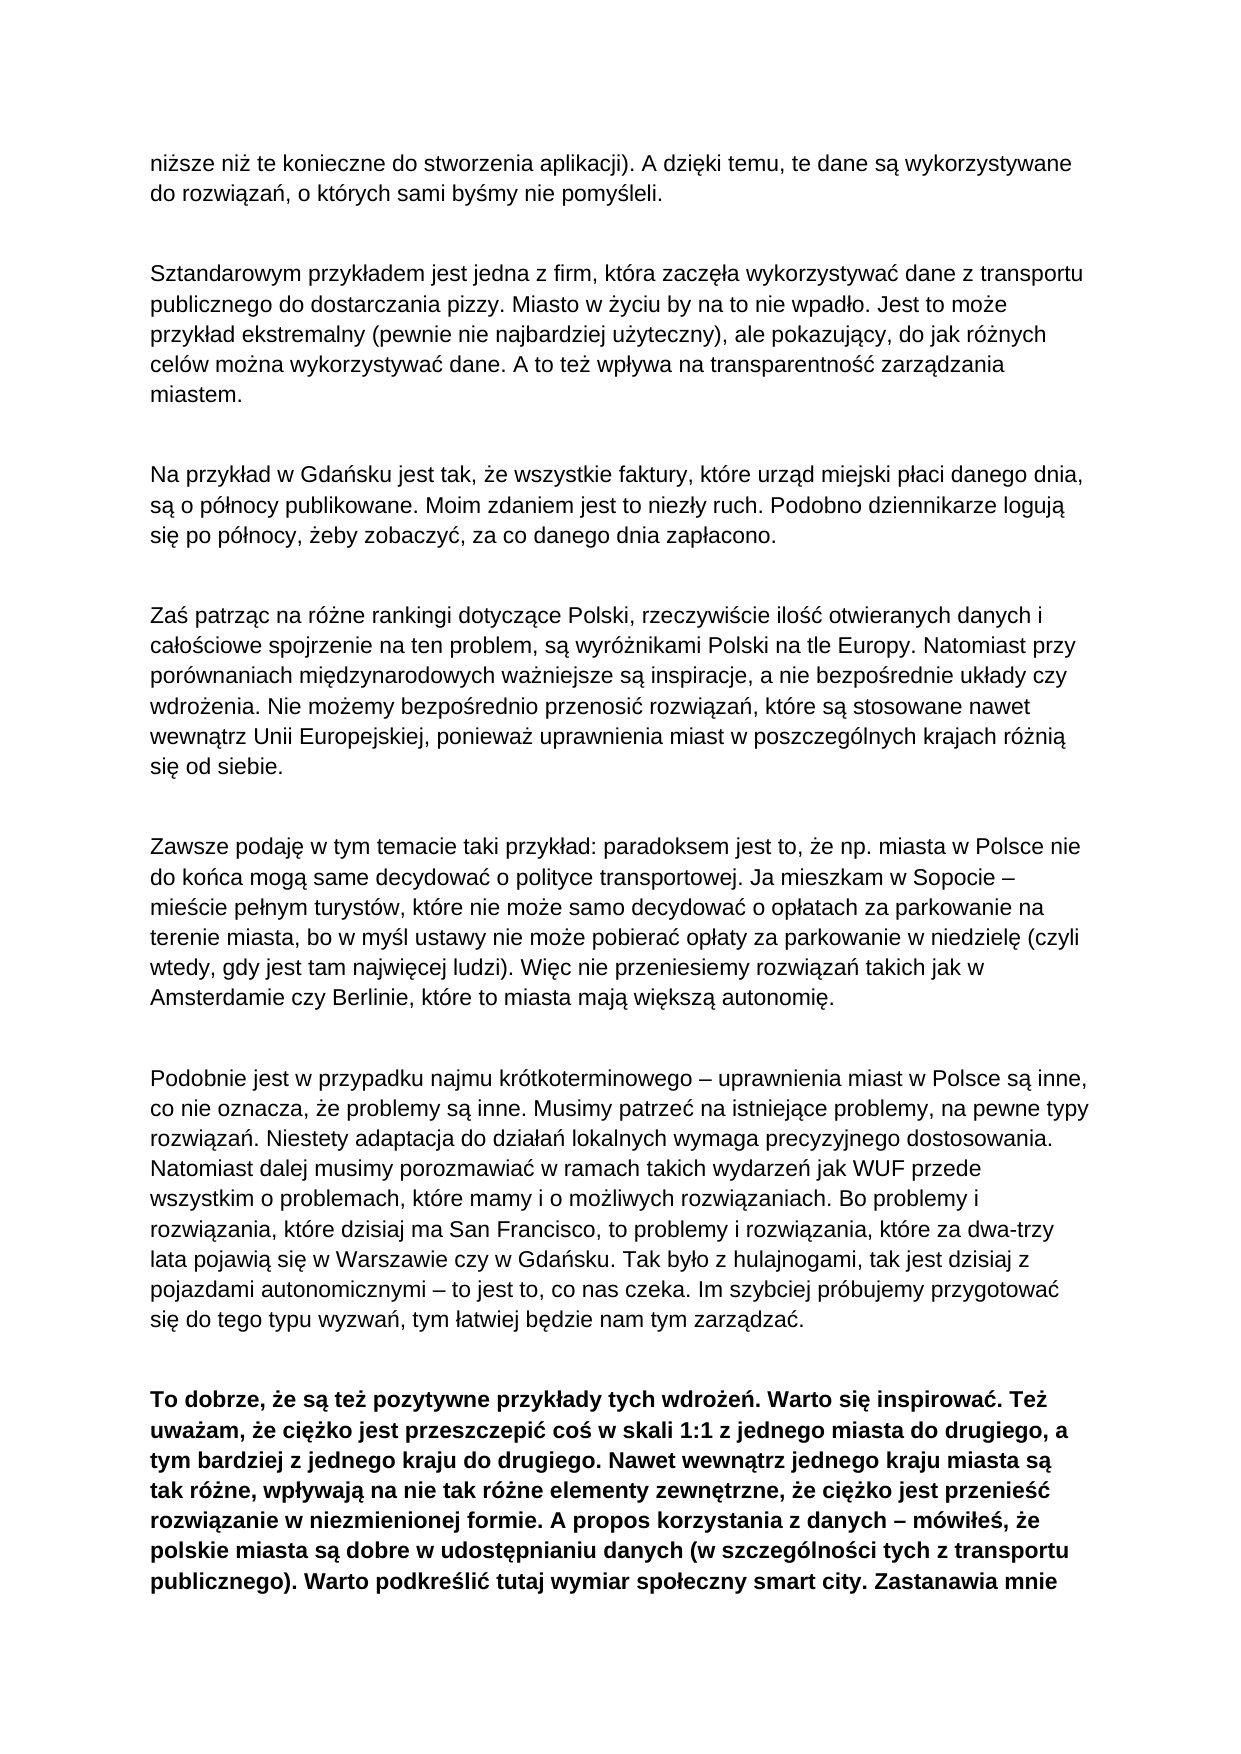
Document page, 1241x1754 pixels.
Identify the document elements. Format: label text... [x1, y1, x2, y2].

text Sztandarowym przykładem jest jedna z firm, która zaczęła wykorzystywać dane z transportu publicznego do dostarczania pizzy. Miasto w życiu by na to nie wpadło. Jest to może przykład ekstremalny (pewnie nie najbardziej użyteczny), ale pokazujący, do jak różnych celów można wykorzystywać dane. A to też wpływa na transparentność zarządzania miastem. [150, 260, 1091, 408]
text Na przykład w Gdańsku jest tak, że wszystkie faktury, które urząd miejski płaci danego dnia, są o północy publikowane. Moim zdaniem jest to niezły ruch. Podobno dziennikarze logują się po północy, żeby zobaczyć, za co danego dnia zapłacono. [150, 461, 1091, 548]
text niższe niż te konieczne do stworzenia aplikacji). A dzięki temu, te dane są wykorzystywane do rozwiązań, o których sami byśmy nie pomyśleli. [150, 150, 1091, 207]
text Zaś patrząc na różne rankingi dotyczące Polski, rzeczywiście ilość otwieranych danych i całościowe spojrzenie na ten problem, są wyróżnikami Polski na tle Europy. Natomiast przy porównaniach międzynarodowych ważniejsze są inspiracje, a nie bezpośrednie układy czy wdrożenia. Nie możemy bezpośrednio przenosić rozwiązań, które są stosowane nawet wewnątrz Unii Europejskiej, ponieważ uprawnienia miast w poszczególnych krajach różnią się od siebie. [150, 602, 1091, 779]
text Podobnie jest w przypadku najmu krótkoterminowego – uprawnienia miast w Polsce są inne, co nie oznacza, że problemy są inne. Musimy patrzeć na istniejące problemy, na pewne typy rozwiązań. Niestety adaptacja do działań lokalnych wymaga precyzyjnego dostosowania. Natomiast dalej musimy porozmawiać w ramach takich wydarzeń jak WUF przede wszystkim o problemach, które mamy i o możliwych rozwiązaniach. Bo problemy i rozwiązania, które dzisiaj ma San Francisco, to problemy i rozwiązania, które za dwa-trzy lata pojawią się w Warszawie czy w Gdańsku. Tak było z hulajnogami, tak jest dzisiaj z pojazdami autonomicznymi – to jest to, co nas czeka. Im szybciej próbujemy przygotować się do tego typu wyzwań, tym łatwiej będzie nam tym zarządzać. [150, 1064, 1091, 1333]
text To dobrze, że są też pozytywne przykłady tych wdrożeń. Warto się inspirować. Też uważam, że ciężko jest przeszczepić coś w skali 1:1 z jednego miasta do drugiego, a tym bardziej z jednego kraju do drugiego. Nawet wewnątrz jednego kraju miasta są tak różne, wpływają na nie tak różne elementy zewnętrzne, że ciężko jest przenieść rozwiązanie w niezmienionej formie. A propos korzystania z danych – mówiłeś, że polskie miasta są dobre w udostępnianiu danych (w szczególności tych z transportu publicznego). Warto podkreślić tutaj wymiar społeczny smart city. Zastanawia mnie [150, 1386, 1091, 1594]
text Zawsze podaję w tym temacie taki przykład: paradoksem jest to, że np. miasta w Polsce nie do końca mogą same decydować o polityce transportowej. Ja mieszkam w Sopocie – mieście pełnym turystów, które nie może samo decydować o opłatach za parkowanie na terenie miasta, bo w myśl ustawy nie może pobierać opłaty za parkowanie w niedzielę (czyli wtedy, gdy jest tam najwięcej ludzi). Więc nie przeniesiemy rozwiązań takich jak w Amsterdamie czy Berlinie, które to miasta mają większą autonomię. [150, 833, 1091, 1011]
